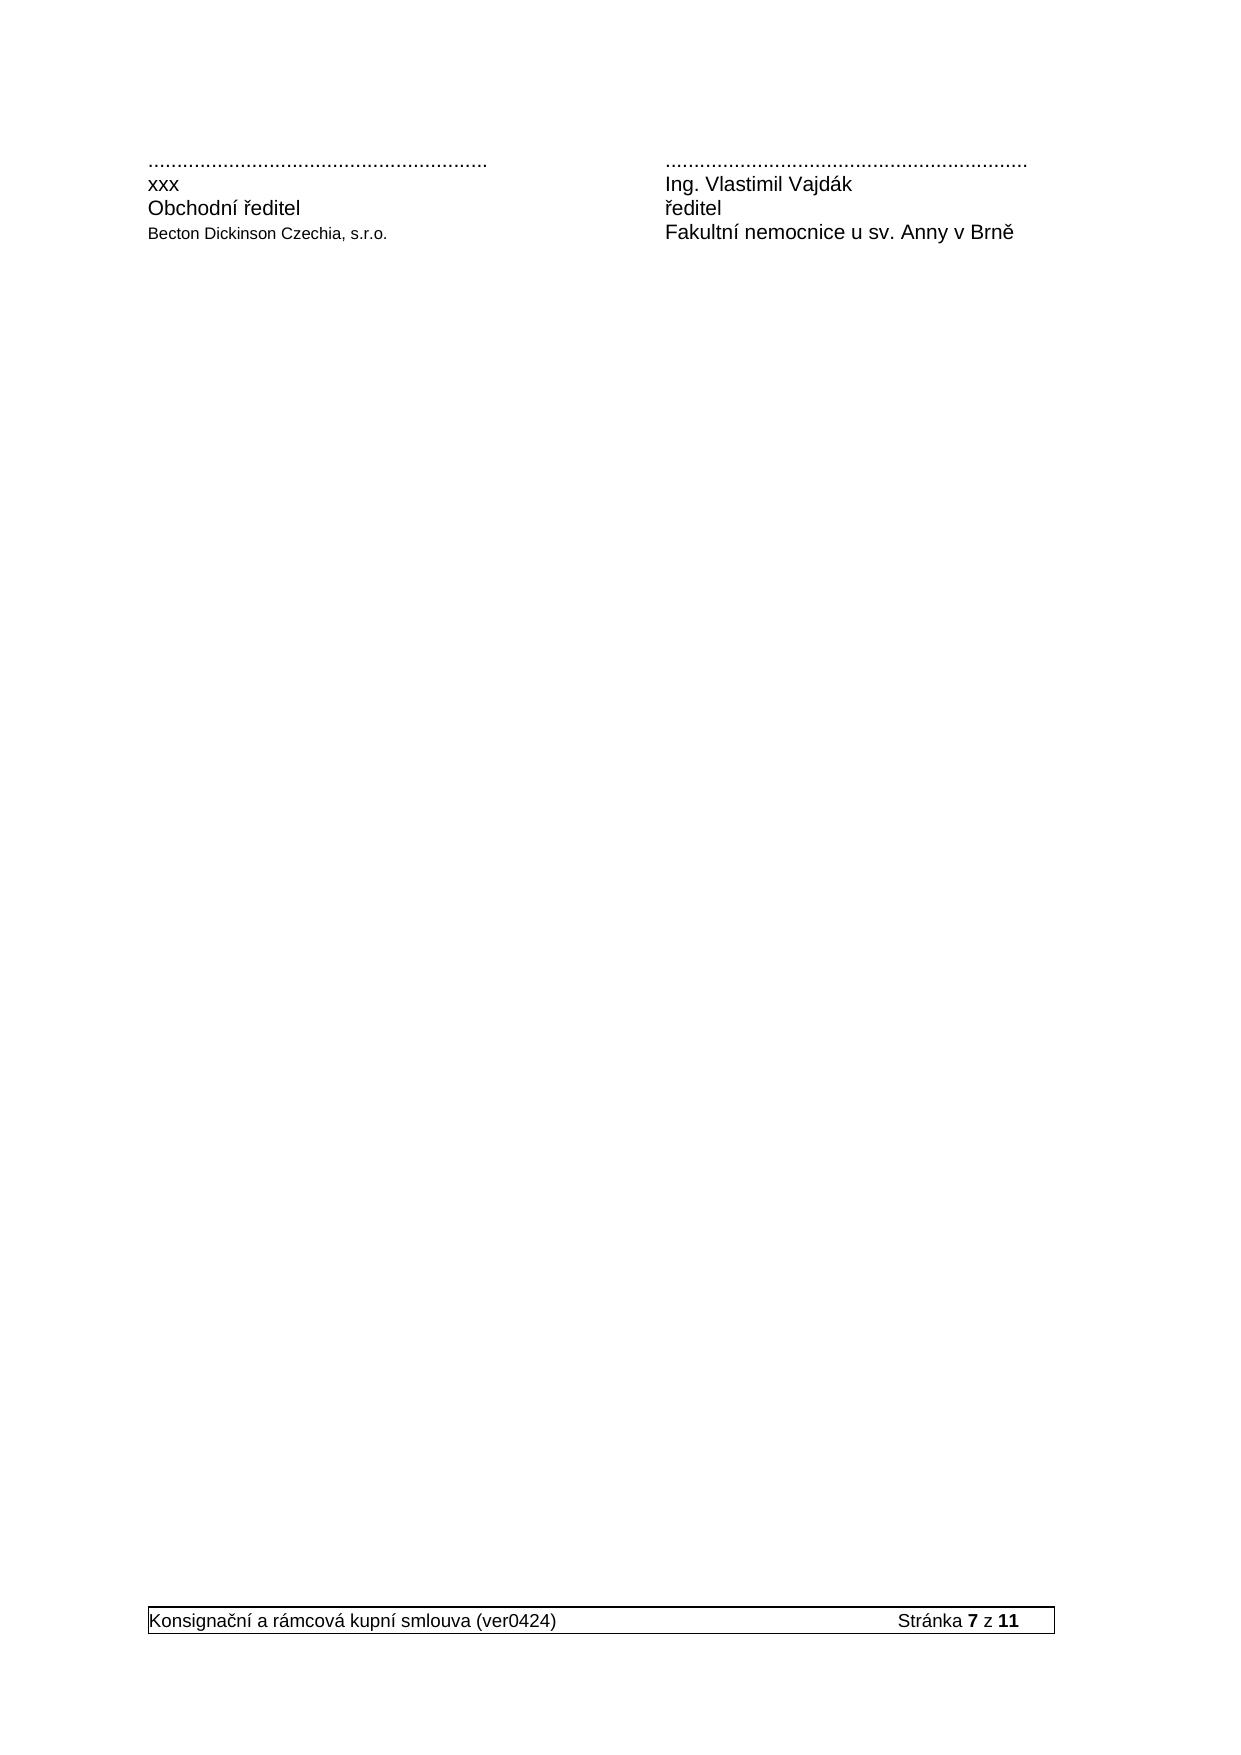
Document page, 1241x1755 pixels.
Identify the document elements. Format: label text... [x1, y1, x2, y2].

text ........................................................... ............................................................... [148, 148, 1093, 172]
text xxx Ing. Vlastimil Vajdák [148, 172, 1093, 196]
text Obchodní ředitel ředitel [148, 196, 1093, 219]
text Becton Dickinson Czechia, s.r.o. Fakultní nemocnice u sv. Anny v Brně [148, 219, 1093, 243]
